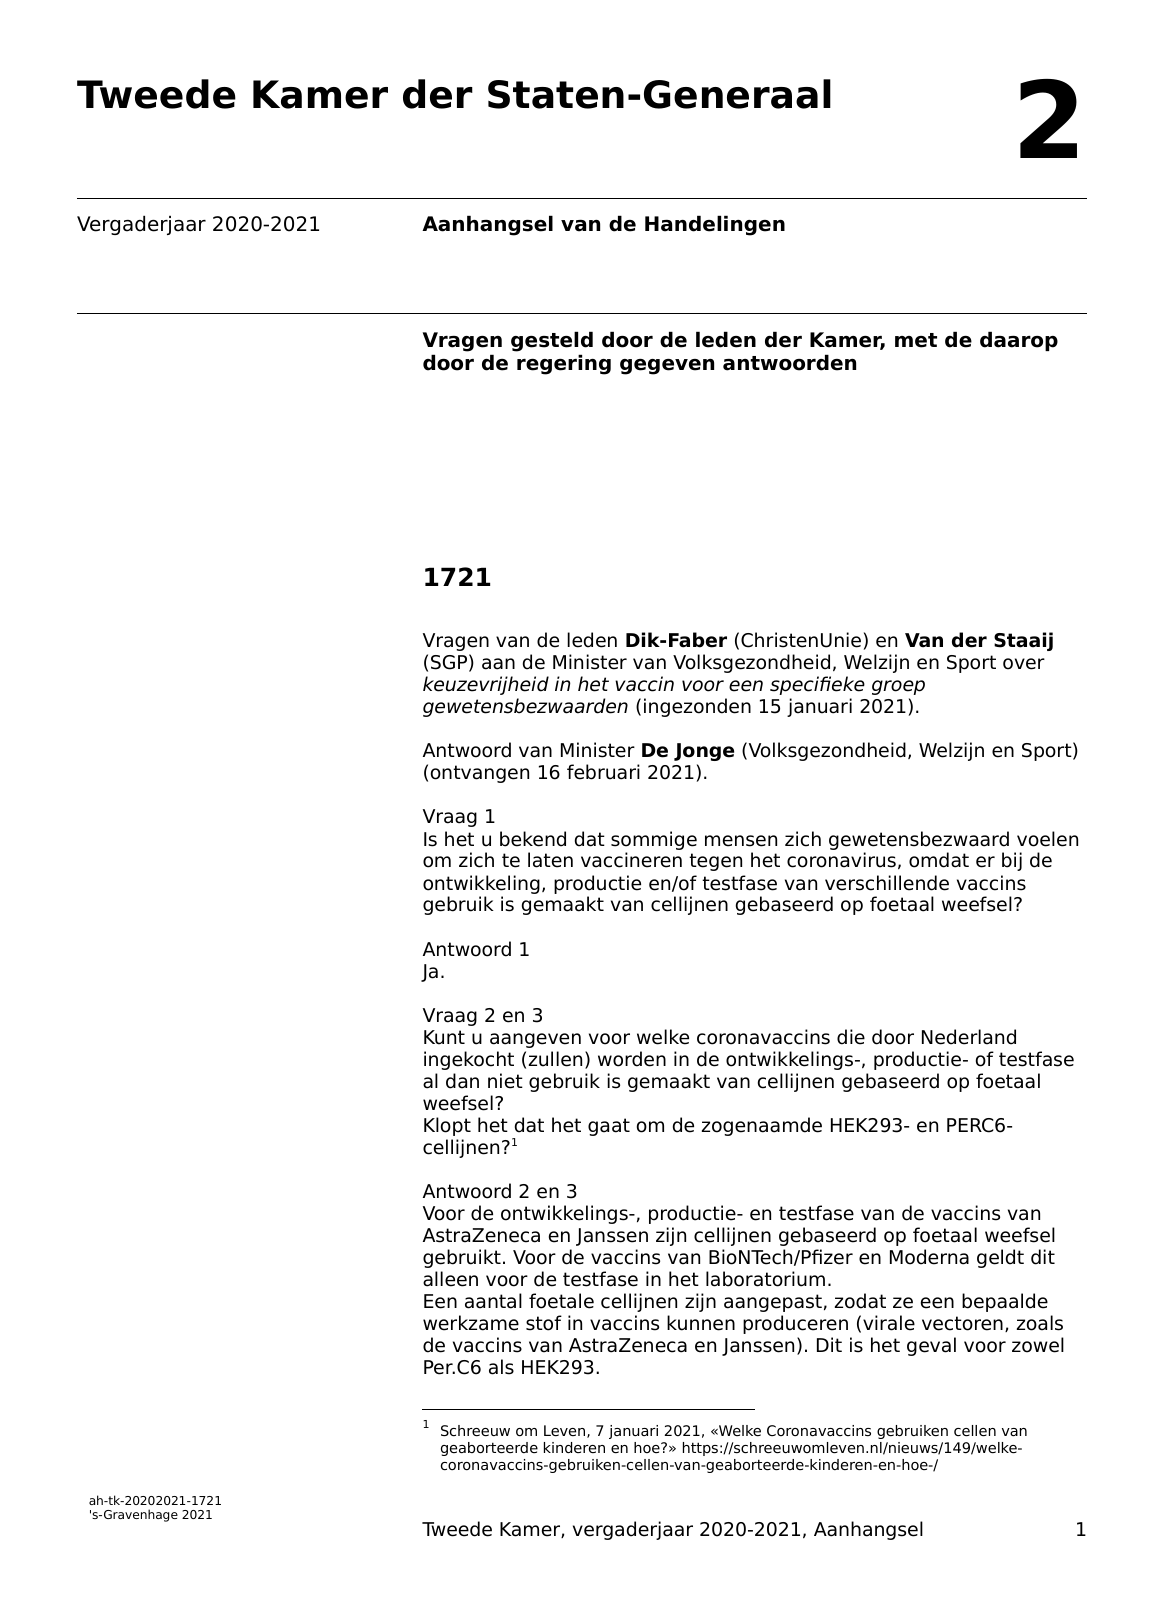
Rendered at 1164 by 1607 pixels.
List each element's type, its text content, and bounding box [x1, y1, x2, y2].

text 1721 [422, 563, 1087, 592]
table_header Tweede Kamer der Staten-Generaal [77, 59, 886, 198]
text Antwoord van Minister De Jonge (Volksgezondheid, Welzijn en Sport) (ontvangen 16 februari 2021). [422, 740, 1087, 784]
text ah-tk-20202021-1721 [88, 1494, 323, 1508]
table_cell [77, 314, 422, 375]
text Schreeuw om Leven, 7 januari 2021, «Welke Coronavaccins gebruiken cellen van geaborteerde kinderen en hoe?» https://schreeuwomleven.nl/nieuws/149/welke-coronavaccins-gebruiken-cellen-van-geaborteerde-kinderen-en-hoe-/ [422, 1418, 1087, 1474]
text Een aantal foetale cellijnen zijn aangepast, zodat ze een bepaalde werkzame stof in vaccins kunnen produceren (virale vectoren, zoals de vaccins van AstraZeneca en Janssen). Dit is het geval voor zowel Per.C6 als HEK293. [422, 1291, 1087, 1378]
text Voor de ontwikkelings-, productie- en testfase van de vaccins van AstraZeneca en Janssen zijn cellijnen gebaseerd op foetaal weefsel gebruikt. Voor de vaccins van BioNTech/Pfizer en Moderna geldt dit alleen voor de testfase in het laboratorium. [422, 1203, 1087, 1291]
text Antwoord 1 [422, 938, 1087, 961]
table_cell Vergaderjaar 2020-2021 [77, 199, 422, 313]
text Vraag 1 [422, 806, 1087, 828]
text Klopt het dat het gaat om de zogenaamde HEK293- en PERC6-cellijnen? [422, 1114, 1087, 1158]
text Antwoord 2 en 3 [422, 1181, 1087, 1203]
table_header 2 [886, 59, 1087, 198]
text Ja. [422, 961, 1087, 982]
table_cell Aanhangsel van de Handelingen [422, 199, 1087, 313]
text Vragen van de leden Dik-Faber (ChristenUnie) en Van der Staaij (SGP) aan de Minister van Volksgezondheid, Welzijn en Sport over keuzevrijheid in het vaccin voor een specifieke groep gewetensbezwaarden (ingezonden 15 januari 2021). [422, 630, 1087, 718]
text 's-Gravenhage 2021 [88, 1508, 323, 1522]
text Vraag 2 en 3 [422, 1005, 1087, 1027]
text Kunt u aangeven voor welke coronavaccins die door Nederland ingekocht (zullen) worden in de ontwikkelings-, productie- of testfase al dan niet gebruik is gemaakt van cellijnen gebaseerd op foetaal weefsel? [422, 1027, 1087, 1114]
text Is het u bekend dat sommige mensen zich gewetensbezwaard voelen om zich te laten vaccineren tegen het coronavirus, omdat er bij de ontwikkeling, productie en/of testfase van verschillende vaccins gebruik is gemaakt van cellijnen gebaseerd op foetaal weefsel? [422, 828, 1087, 916]
table_cell Vragen gesteld door de leden der Kamer, met de daarop door de regering gegeven antwoorden [422, 314, 1087, 375]
